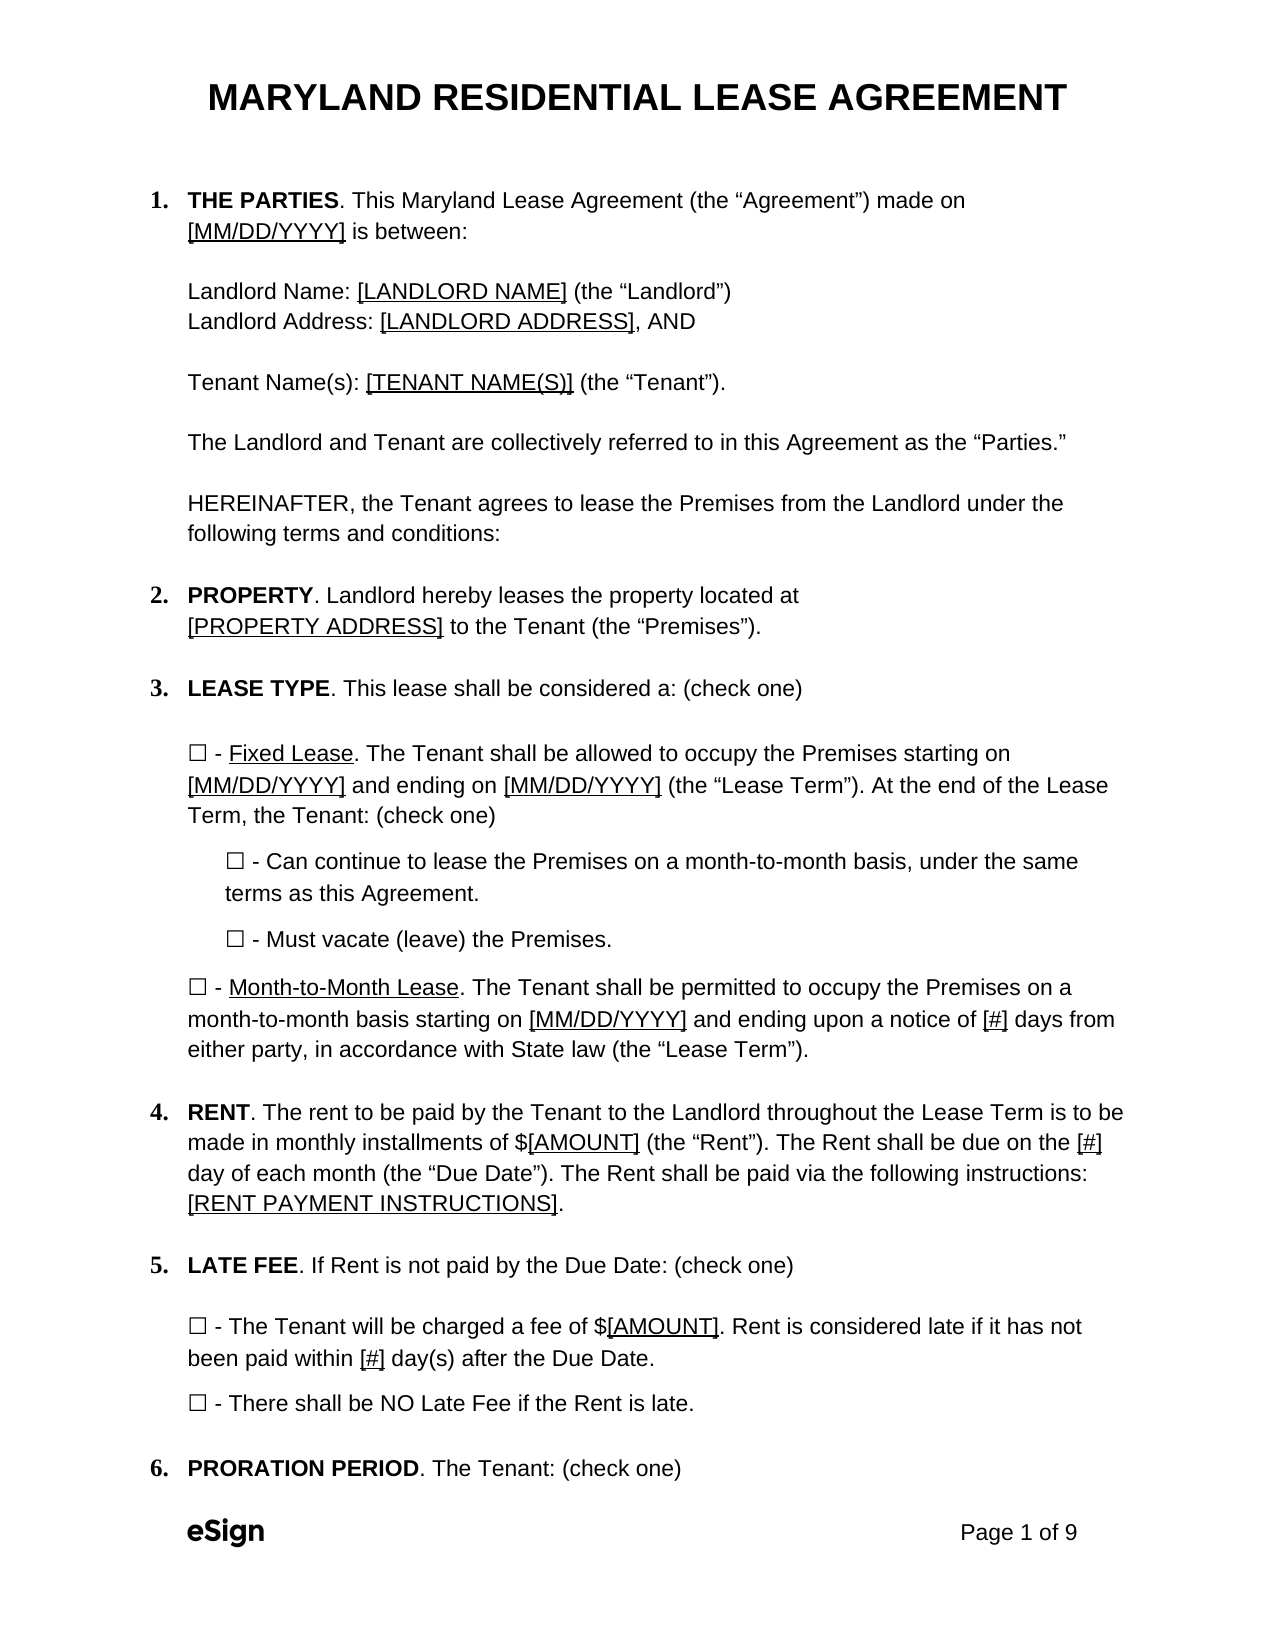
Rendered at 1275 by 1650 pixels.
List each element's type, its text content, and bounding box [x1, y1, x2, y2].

list PRORATION PERIOD. The Tenant: (check one) [150, 1453, 1125, 1482]
text ☐ - Must vacate (leave) the Premises. [225, 923, 1125, 954]
list [PROPERTY ADDRESS] to the Tenant (the “Premises”). [187, 613, 1125, 639]
list ☐ - The Tenant will be charged a fee of $[AMOUNT]. Rent is considered late if it has not been paid within [#] day(s) after the Due Date. [187, 1309, 1125, 1371]
list RENT. The rent to be paid by the Tenant to the Landlord throughout the Lease Term is to be made in monthly installments of $[AMOUNT] (the “Rent”). The Rent shall be due on the [#] day of each month (the “Due Date”). The Rent shall be paid via the following instructions: [RENT PAYMENT INSTRUCTIONS]. [150, 1097, 1125, 1216]
subtitle The Landlord and Tenant are collectively referred to in this Agreement as the “Parties.” [187, 429, 1125, 455]
list ☐ - Month-to-Month Lease. The Tenant shall be permitted to occupy the Premises on a month-to-month basis starting on [MM/DD/YYYY] and ending upon a notice of [#] days from either party, in accordance with State law (the “Lease Term”). [187, 971, 1125, 1063]
list Landlord Address: [LANDLORD ADDRESS], AND [187, 308, 1125, 334]
list LEASE TYPE. This lease shall be considered a: (check one) [150, 673, 1125, 702]
list Landlord Name: [LANDLORD NAME] (the “Landlord”) [187, 278, 1125, 304]
text ☐ - Can continue to lease the Premises on a month-to-month basis, under the same terms as this Agreement. [225, 845, 1125, 906]
list PROPERTY. Landlord hereby leases the property located at [150, 580, 1125, 609]
list HEREINAFTER, the Tenant agrees to lease the Premises from the Landlord under the following terms and conditions: [187, 489, 1125, 546]
text ☐ - Fixed Lease. The Tenant shall be allowed to occupy the Premises starting on [MM/DD/YYYY] and ending on [MM/DD/YYYY] (the “Lease Term”). At the end of the Lease Term, the Tenant: (check one) [187, 737, 1125, 828]
subtitle Tenant Name(s): [TENANT NAME(S)] (the “Tenant”). [187, 369, 1125, 395]
list LATE FEE. If Rent is not paid by the Due Date: (check one) [150, 1250, 1125, 1279]
subtitle MARYLAND RESIDENTIAL LEASE AGREEMENT [150, 75, 1125, 118]
list ☐ - There shall be NO Late Fee if the Rent is late. [187, 1387, 1125, 1419]
list THE PARTIES. This Maryland Lease Agreement (the “Agreement”) made on [MM/DD/YYYY] is between: [150, 185, 1125, 244]
